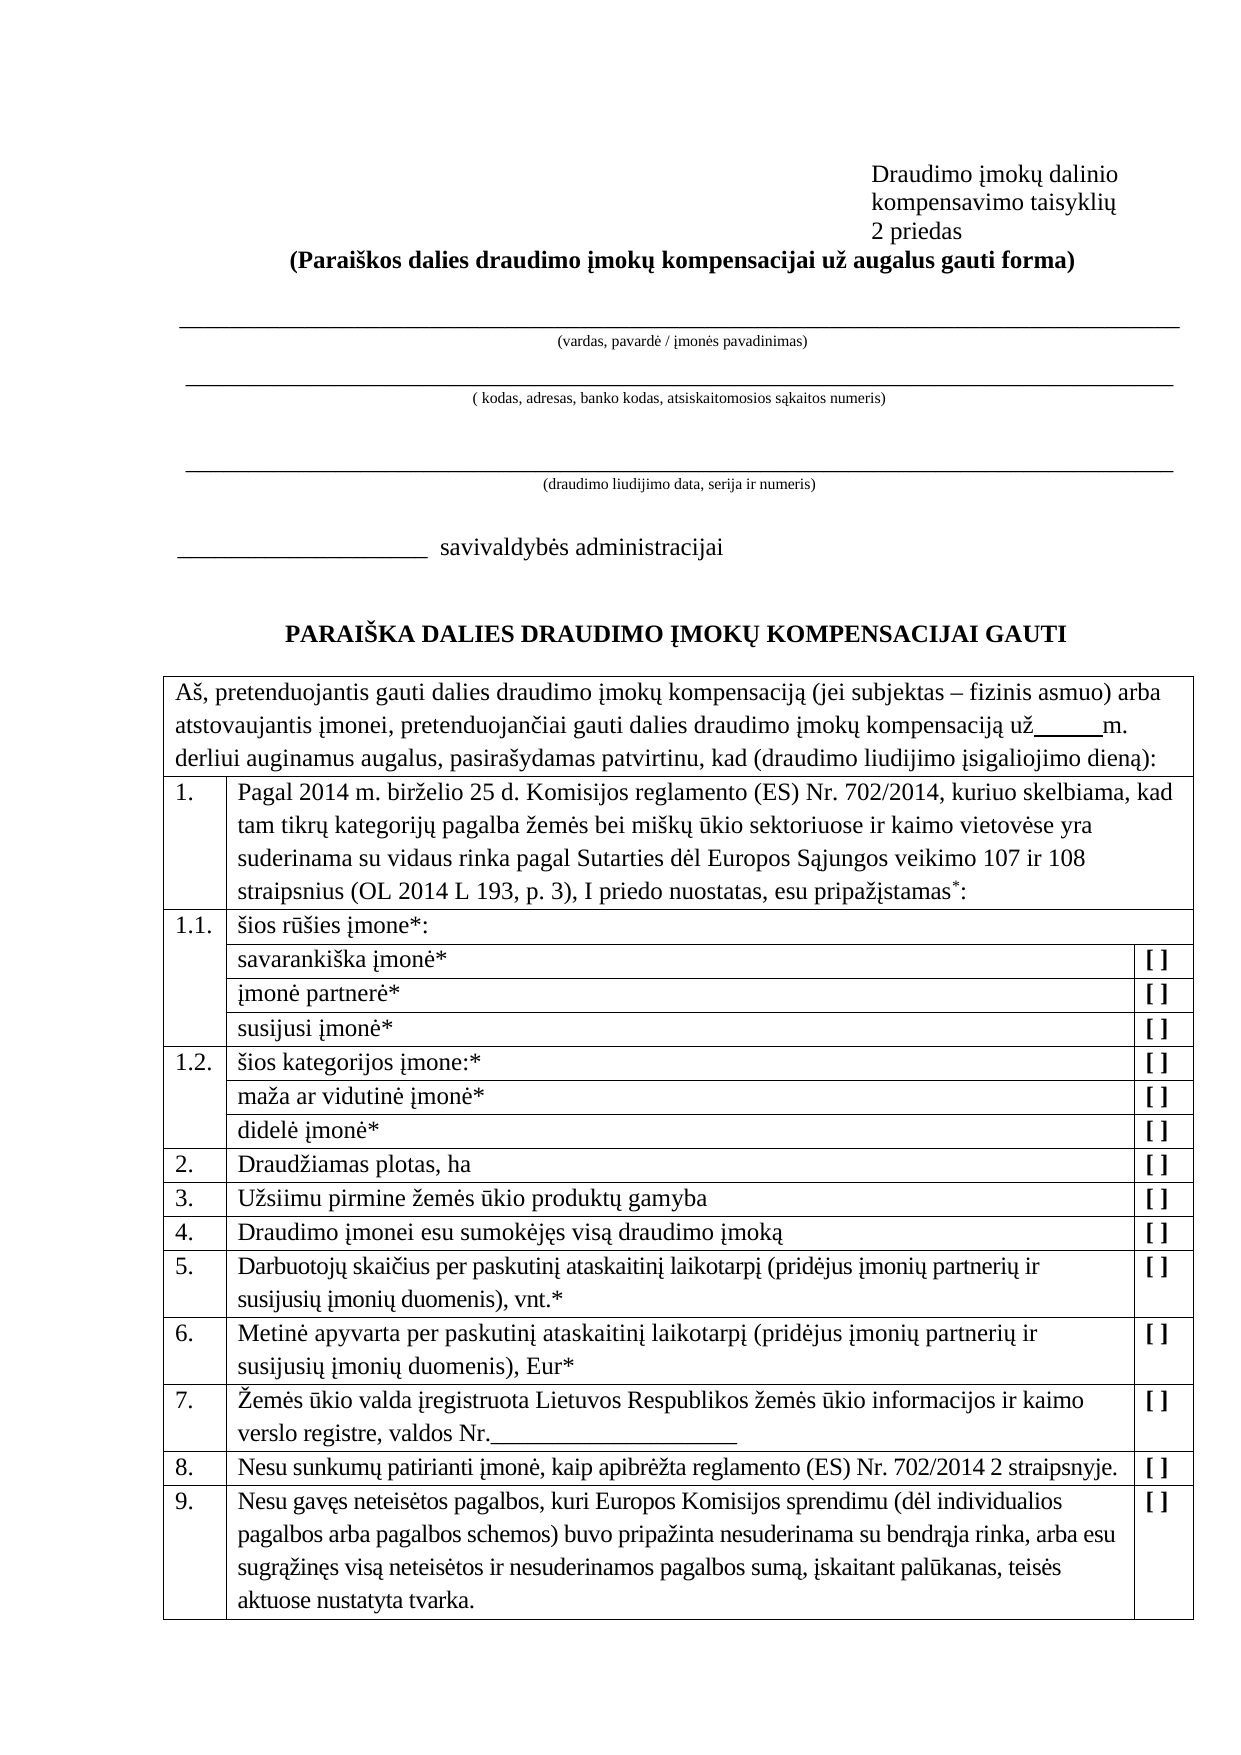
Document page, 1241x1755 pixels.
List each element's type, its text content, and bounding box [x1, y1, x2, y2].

table_cell 3. [164, 1183, 226, 1216]
table_cell Metinė apyvarta per paskutinį ataskaitinį laikotarpį (pridėjus įmonių partnerių ir susijusių įmonių duomenis), Eur* [227, 1318, 1134, 1384]
table_cell įmonė partnerė* [227, 979, 1134, 1012]
text ____________________ savivaldybės administracijai [177, 532, 1181, 561]
table_cell savarankiška įmonė* [227, 945, 1134, 977]
table_cell 2. [164, 1149, 226, 1182]
table_cell 4. [164, 1217, 226, 1250]
table_cell [ ] [1135, 1081, 1193, 1114]
table_cell susijusi įmonė* [227, 1013, 1134, 1046]
table_cell Nesu gavęs neteisėtos pagalbos, kuri Europos Komisijos sprendimu (dėl individualios pagalbos arba pagalbos schemos) buvo pripažinta nesuderinama su bendrąja rinka, arba esu sugrąžinęs visą neteisėtos ir nesuderinamos pagalbos sumą, įskaitant palūkanas, teisės aktuose nustatyta tvarka. [227, 1486, 1134, 1618]
table_cell 6. [164, 1318, 226, 1384]
table_cell 1.1. [164, 910, 226, 1046]
text PARAIŠKA DALIES DRAUDIMO ĮMOKŲ KOMPENSACIJAI GAUTI [177, 619, 1181, 647]
table_cell [ ] [1135, 1318, 1193, 1384]
table_cell Nesu sunkumų patirianti įmonė, kaip apibrėžta reglamento (ES) Nr. 702/2014 2 straipsnyje. [227, 1452, 1134, 1485]
table_cell 1. [164, 777, 226, 909]
table_cell [ ] [1135, 1115, 1193, 1148]
table_cell didelė įmonė* [227, 1115, 1134, 1148]
table_cell Pagal 2014 m. birželio 25 d. Komisijos reglamento (ES) Nr. 702/2014, kuriuo skelbiama, kad tam tikrų kategorijų pagalba žemės bei miškų ūkio sektoriuose ir kaimo vietovėse yra suderinama su vidaus rinka pagal Sutarties dėl Europos Sąjungos veikimo 107 ir 108 straipsnius (OL 2014 L 193, p. 3), I priedo nuostatas, esu pripažįstamas*: [227, 777, 1193, 909]
text (draudimo liudijimo data, serija ir numeris) [177, 475, 1181, 504]
table_cell [ ] [1135, 1149, 1193, 1182]
table_cell [ ] [1135, 1047, 1193, 1080]
table_cell 5. [164, 1251, 226, 1317]
table_cell Žemės ūkio valda įregistruota Lietuvos Respublikos žemės ūkio informacijos ir kaimo verslo registre, valdos Nr.____________________ [227, 1385, 1134, 1451]
table_cell [ ] [1135, 979, 1193, 1012]
table_cell šios kategorijos įmone:* [227, 1047, 1134, 1080]
table_cell 7. [164, 1385, 226, 1451]
text (vardas, pavardė / įmonės pavadinimas) _______________________________________________________________________________ [177, 331, 1181, 389]
table_cell [ ] [1135, 1385, 1193, 1451]
table_cell Užsiimu pirmine žemės ūkio produktų gamyba [227, 1183, 1134, 1216]
text 2 priedas [871, 216, 1198, 245]
table_cell [ ] [1135, 1486, 1193, 1618]
table_cell Draudimo įmonei esu sumokėjęs visą draudimo įmoką [227, 1217, 1134, 1250]
table_cell Darbuotojų skaičius per paskutinį ataskaitinį laikotarpį (pridėjus įmonių partnerių ir susijusių įmonių duomenis), vnt.* [227, 1251, 1134, 1317]
table_cell 1.2. [164, 1047, 226, 1148]
table_cell maža ar vidutinė įmonė* [227, 1081, 1134, 1114]
text (Paraiškos dalies draudimo įmokų kompensacijai už augalus gauti forma) [177, 245, 1181, 274]
table_cell šios rūšies įmone*: [227, 910, 1193, 943]
table_cell [ ] [1135, 1183, 1193, 1216]
table_cell [ ] [1135, 1217, 1193, 1250]
table_cell [ ] [1135, 1251, 1193, 1317]
text kompensavimo taisyklių [871, 187, 1223, 216]
table_cell [ ] [1135, 945, 1193, 977]
table_header Aš, pretenduojantis gauti dalies draudimo įmokų kompensaciją (jei subjektas – fizinis asmuo) arba atstovaujantis įmonei, pretenduojančiai gauti dalies draudimo įmokų kompensaciją už m. derliui auginamus augalus, pasirašydamas patvirtinu, kad (draudimo liudijimo įsigaliojimo dieną): [164, 677, 1193, 776]
table_cell [ ] [1135, 1013, 1193, 1046]
table_cell 9. [164, 1486, 226, 1618]
text ________________________________________________________________________________ [177, 302, 1181, 331]
table_cell [ ] [1135, 1452, 1193, 1485]
table_cell 8. [164, 1452, 226, 1485]
text Draudimo įmokų dalinio [177, 159, 1181, 187]
text _______________________________________________________________________________ [177, 446, 1181, 475]
text ( kodas, adresas, banko kodas, atsiskaitomosios sąkaitos numeris) [177, 389, 1181, 417]
table_cell Draudžiamas plotas, ha [227, 1149, 1134, 1182]
